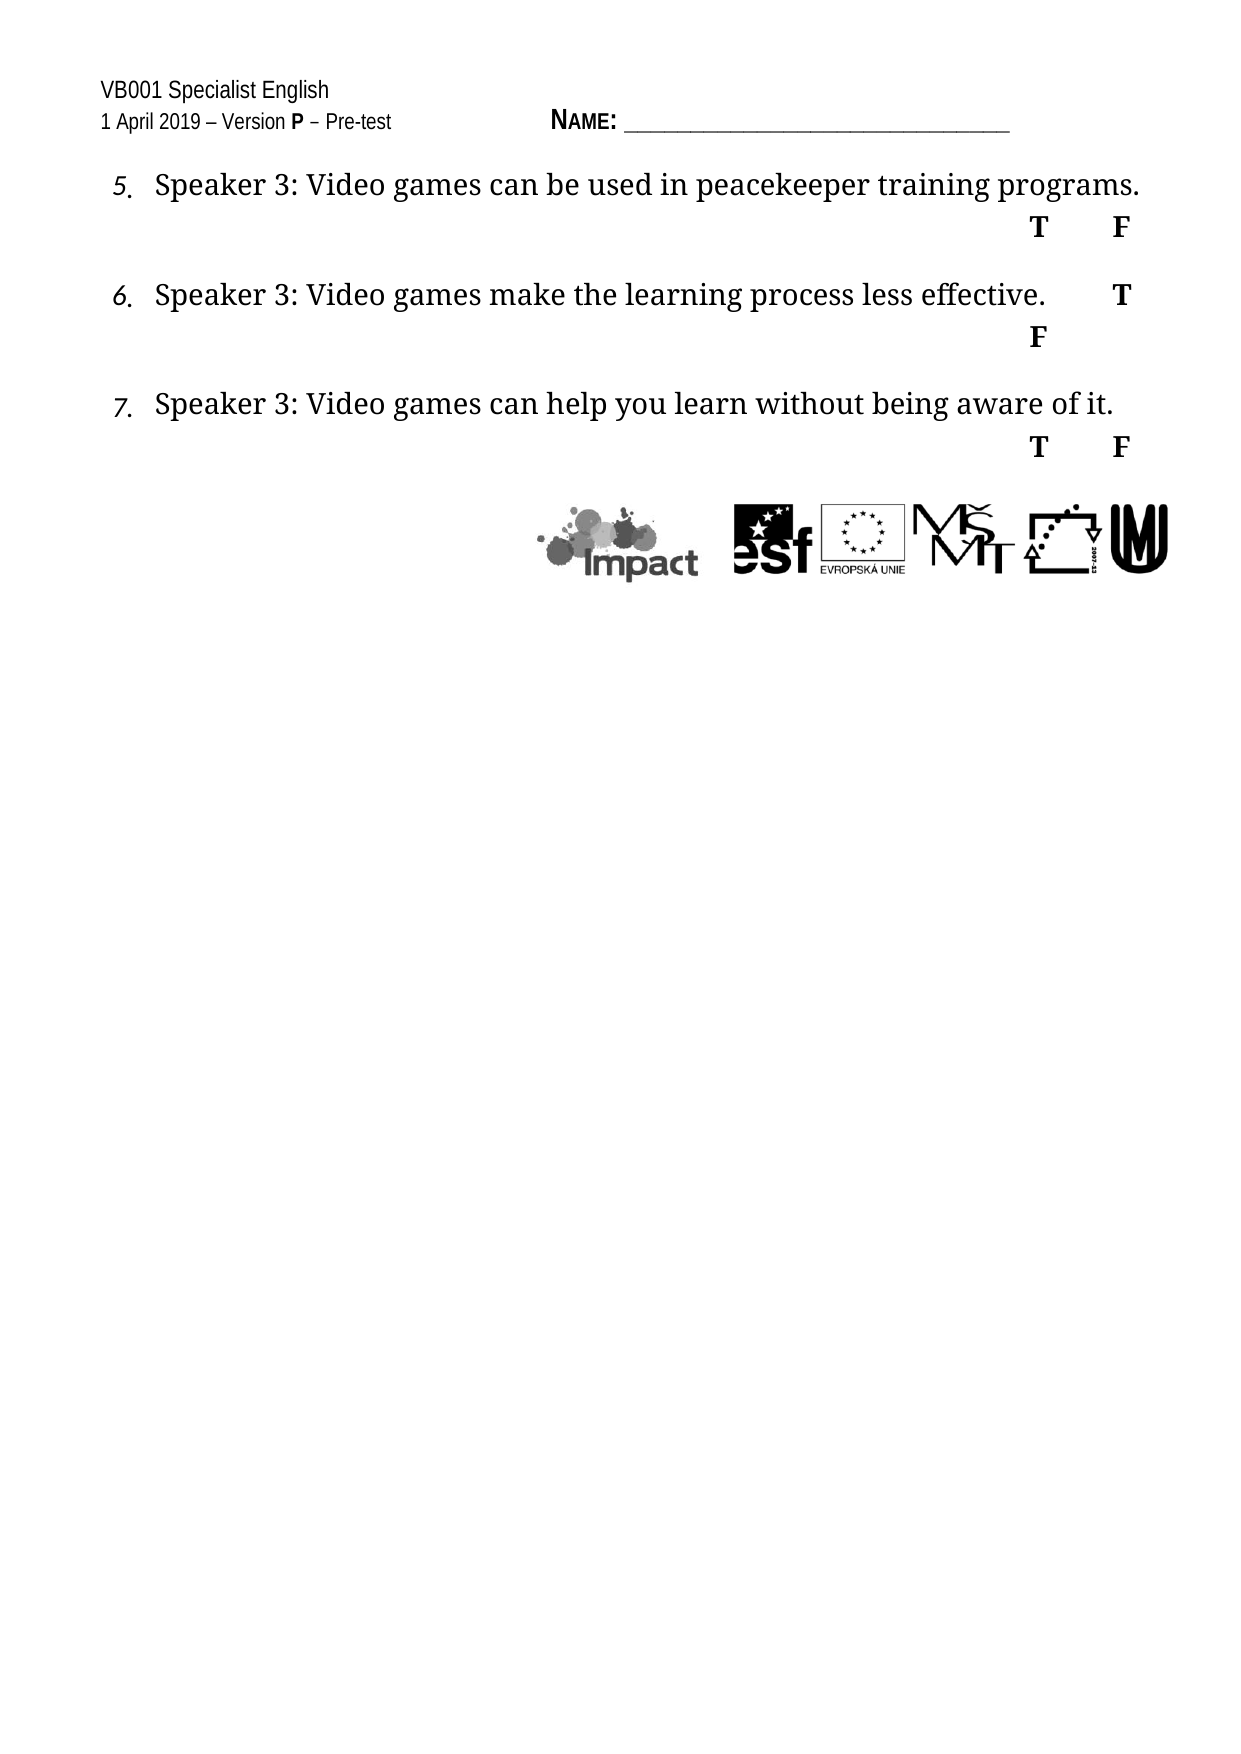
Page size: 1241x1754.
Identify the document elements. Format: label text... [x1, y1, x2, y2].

picture [517, 484, 1176, 609]
text 5. Speaker 3: Video games can be used in peacekeeper training programs. T F [112, 164, 1154, 249]
text 7. Speaker 3: Video games can help you learn without being aware of it. T F [112, 384, 1154, 468]
text 6. Speaker 3: Video games make the learning process less effective. T F [112, 274, 1154, 359]
